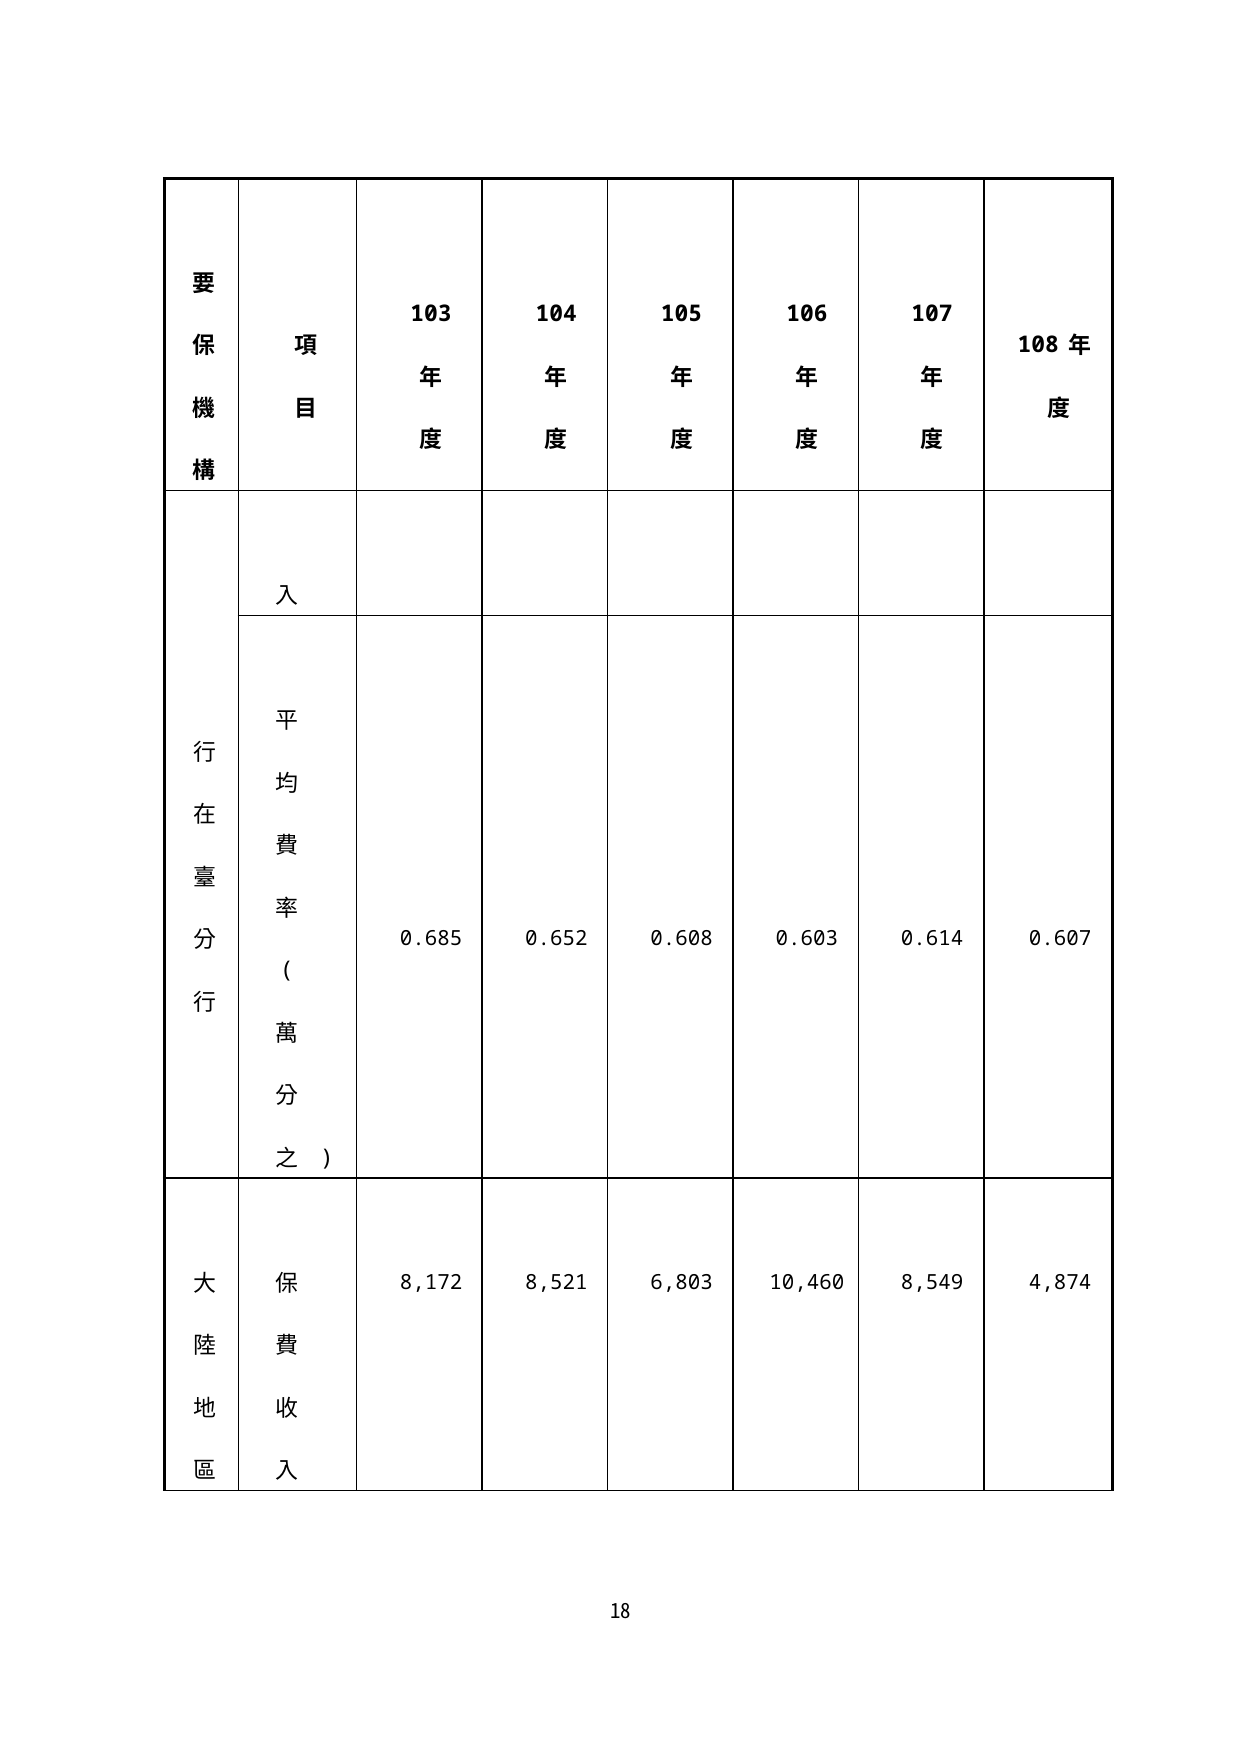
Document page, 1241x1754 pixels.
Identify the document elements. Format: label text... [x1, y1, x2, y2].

table_cell 4,874 [985, 1179, 1111, 1490]
table_header 105年度 [608, 180, 732, 490]
table_cell 8,549 [859, 1179, 983, 1490]
table_header 項目 [239, 180, 356, 490]
table_cell [483, 491, 607, 615]
table_cell 0.652 [483, 616, 607, 1177]
table_cell 0.608 [608, 616, 732, 1177]
table_cell 0.603 [734, 616, 858, 1177]
table_cell 保費收入 [239, 1179, 356, 1490]
table_cell 0.685 [357, 616, 481, 1177]
table_header 要保 機構 [166, 180, 238, 490]
table_cell 0.607 [985, 616, 1111, 1177]
table_cell 大陸地區 [166, 1179, 238, 1490]
table_cell [859, 491, 983, 615]
table_cell [357, 491, 481, 615]
table_header 104年度 [483, 180, 607, 490]
table_header 106年度 [734, 180, 858, 490]
table_cell 8,172 [357, 1179, 481, 1490]
table_cell 0.614 [859, 616, 983, 1177]
table_cell 行在臺分行 [166, 491, 238, 1177]
table_cell [985, 491, 1111, 615]
table_cell 6,803 [608, 1179, 732, 1490]
table_cell [608, 491, 732, 615]
table_cell 10,460 [734, 1179, 858, 1490]
table_cell [734, 491, 858, 615]
table_cell 8,521 [483, 1179, 607, 1490]
table_cell 平均費率 (萬分之) [239, 616, 356, 1177]
table_header 108年度 [985, 180, 1111, 490]
table_header 103年度 [357, 180, 481, 490]
table_header 107年度 [859, 180, 983, 490]
table_cell 入 [239, 491, 356, 615]
